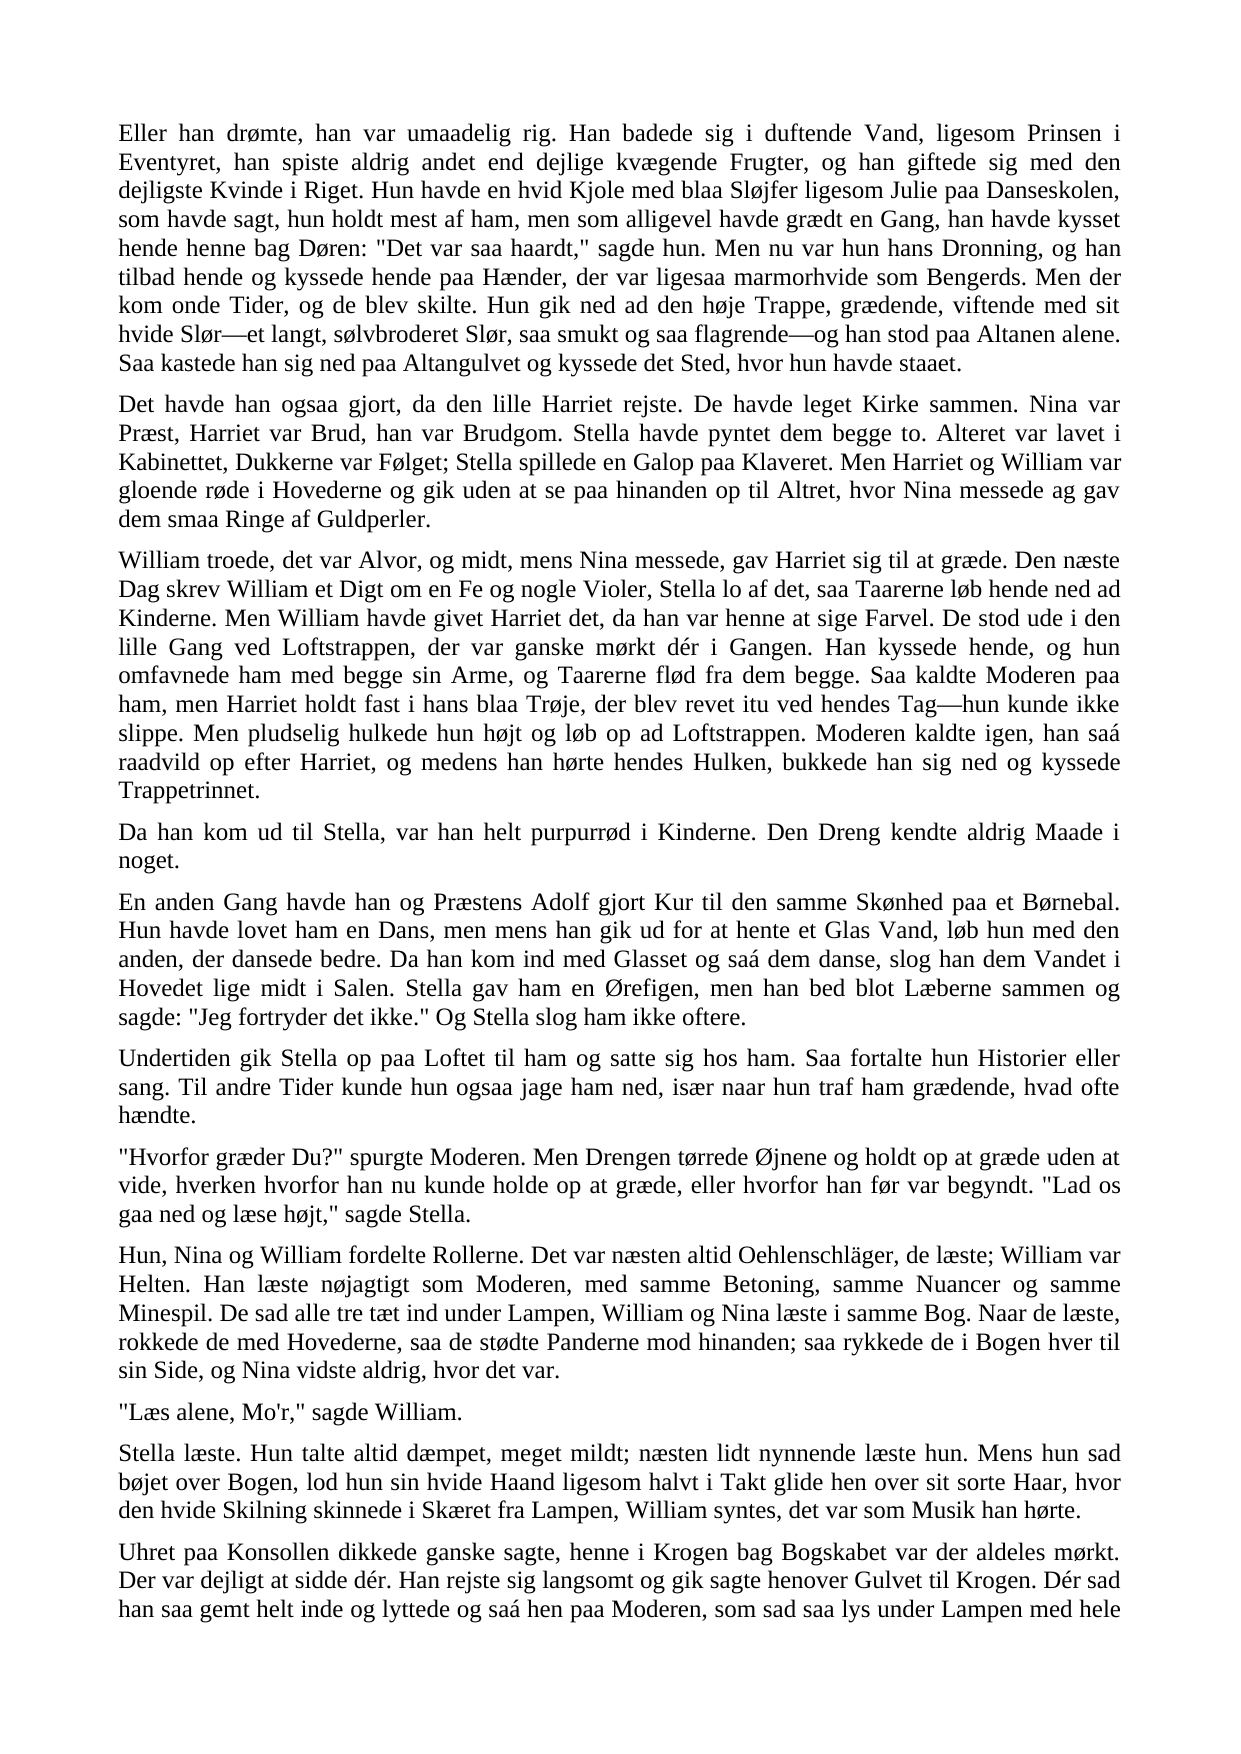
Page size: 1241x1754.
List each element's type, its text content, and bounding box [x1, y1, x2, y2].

text Det havde han ogsaa gjort, da den lille Harriet rejste. De havde leget Kirke sammen. Nina var Præst, Harriet var Brud, han var Brudgom. Stella havde pyntet dem begge to. Alteret var lavet i Kabinettet, Dukkerne var Følget; Stella spillede en Galop paa Klaveret. Men Harriet og William var gloende røde i Hovederne og gik uden at se paa hinanden op til Altret, hvor Nina messede ag gav dem smaa Ringe af Guldperler. [118, 389, 1122, 533]
text Hun, Nina og William fordelte Rollerne. Det var næsten altid Oehlenschläger, de læste; William var Helten. Han læste nøjagtigt som Moderen, med samme Betoning, samme Nuancer og samme Minespil. De sad alle tre tæt ind under Lampen, William og Nina læste i samme Bog. Naar de læste, rokkede de med Hovederne, saa de stødte Panderne mod hinanden; saa rykkede de i Bogen hver til sin Side, og Nina vidste aldrig, hvor det var. [118, 1241, 1122, 1384]
text "Hvorfor græder Du?" spurgte Moderen. Men Drengen tørrede Øjnene og holdt op at græde uden at vide, hverken hvorfor han nu kunde holde op at græde, eller hvorfor han før var begyndt. "Lad os gaa ned og læse højt," sagde Stella. [118, 1142, 1122, 1228]
text Da han kom ud til Stella, var han helt purpurrød i Kinderne. Den Dreng kendte aldrig Maade i noget. [118, 817, 1122, 874]
text "Læs alene, Mo'r," sagde William. [118, 1397, 1122, 1426]
text Stella læste. Hun talte altid dæmpet, meget mildt; næsten lidt nynnende læste hun. Mens hun sad bøjet over Bogen, lod hun sin hvide Haand ligesom halvt i Takt glide hen over sit sorte Haar, hvor den hvide Skilning skinnede i Skæret fra Lampen, William syntes, det var som Musik han hørte. [118, 1438, 1122, 1524]
text Eller han drømte, han var umaadelig rig. Han badede sig i duftende Vand, ligesom Prinsen i Eventyret, han spiste aldrig andet end dejlige kvægende Frugter, og han giftede sig med den dejligste Kvinde i Riget. Hun havde en hvid Kjole med blaa Sløjfer ligesom Julie paa Danseskolen, som havde sagt, hun holdt mest af ham, men som alligevel havde grædt en Gang, han havde kysset hende henne bag Døren: "Det var saa haardt," sagde hun. Men nu var hun hans Dronning, og han tilbad hende og kyssede hende paa Hænder, der var ligesaa marmorhvide som Bengerds. Men der kom onde Tider, og de blev skilte. Hun gik ned ad den høje Trappe, grædende, viftende med sit hvide Slør—et langt, sølvbroderet Slør, saa smukt og saa flagrende—og han stod paa Altanen alene. Saa kastede han sig ned paa Altangulvet og kyssede det Sted, hvor hun havde staaet. [118, 118, 1122, 377]
text Undertiden gik Stella op paa Loftet til ham og satte sig hos ham. Saa fortalte hun Historier eller sang. Til andre Tider kunde hun ogsaa jage ham ned, især naar hun traf ham grædende, hvad ofte hændte. [118, 1043, 1122, 1129]
text William troede, det var Alvor, og midt, mens Nina messede, gav Harriet sig til at græde. Den næste Dag skrev William et Digt om en Fe og nogle Violer, Stella lo af det, saa Taarerne løb hende ned ad Kinderne. Men William havde givet Harriet det, da han var henne at sige Farvel. De stod ude i den lille Gang ved Loftstrappen, der var ganske mørkt dér i Gangen. Han kyssede hende, og hun omfavnede ham med begge sin Arme, og Taarerne flød fra dem begge. Saa kaldte Moderen paa ham, men Harriet holdt fast i hans blaa Trøje, der blev revet itu ved hendes Tag—hun kunde ikke slippe. Men pludselig hulkede hun højt og løb op ad Loftstrappen. Moderen kaldte igen, han saá raadvild op efter Harriet, og medens han hørte hendes Hulken, bukkede han sig ned og kyssede Trappetrinnet. [118, 546, 1122, 804]
text Uhret paa Konsollen dikkede ganske sagte, henne i Krogen bag Bogskabet var der aldeles mørkt. Der var dejligt at sidde dér. Han rejste sig langsomt og gik sagte henover Gulvet til Krogen. Dér sad han saa gemt helt inde og lyttede og saá hen paa Moderen, som sad saa lys under Lampen med hele [118, 1537, 1122, 1623]
text En anden Gang havde han og Præstens Adolf gjort Kur til den samme Skønhed paa et Børnebal. Hun havde lovet ham en Dans, men mens han gik ud for at hente et Glas Vand, løb hun med den anden, der dansede bedre. Da han kom ind med Glasset og saá dem danse, slog han dem Vandet i Hovedet lige midt i Salen. Stella gav ham en Ørefigen, men han bed blot Læberne sammen og sagde: "Jeg fortryder det ikke." Og Stella slog ham ikke oftere. [118, 887, 1122, 1031]
